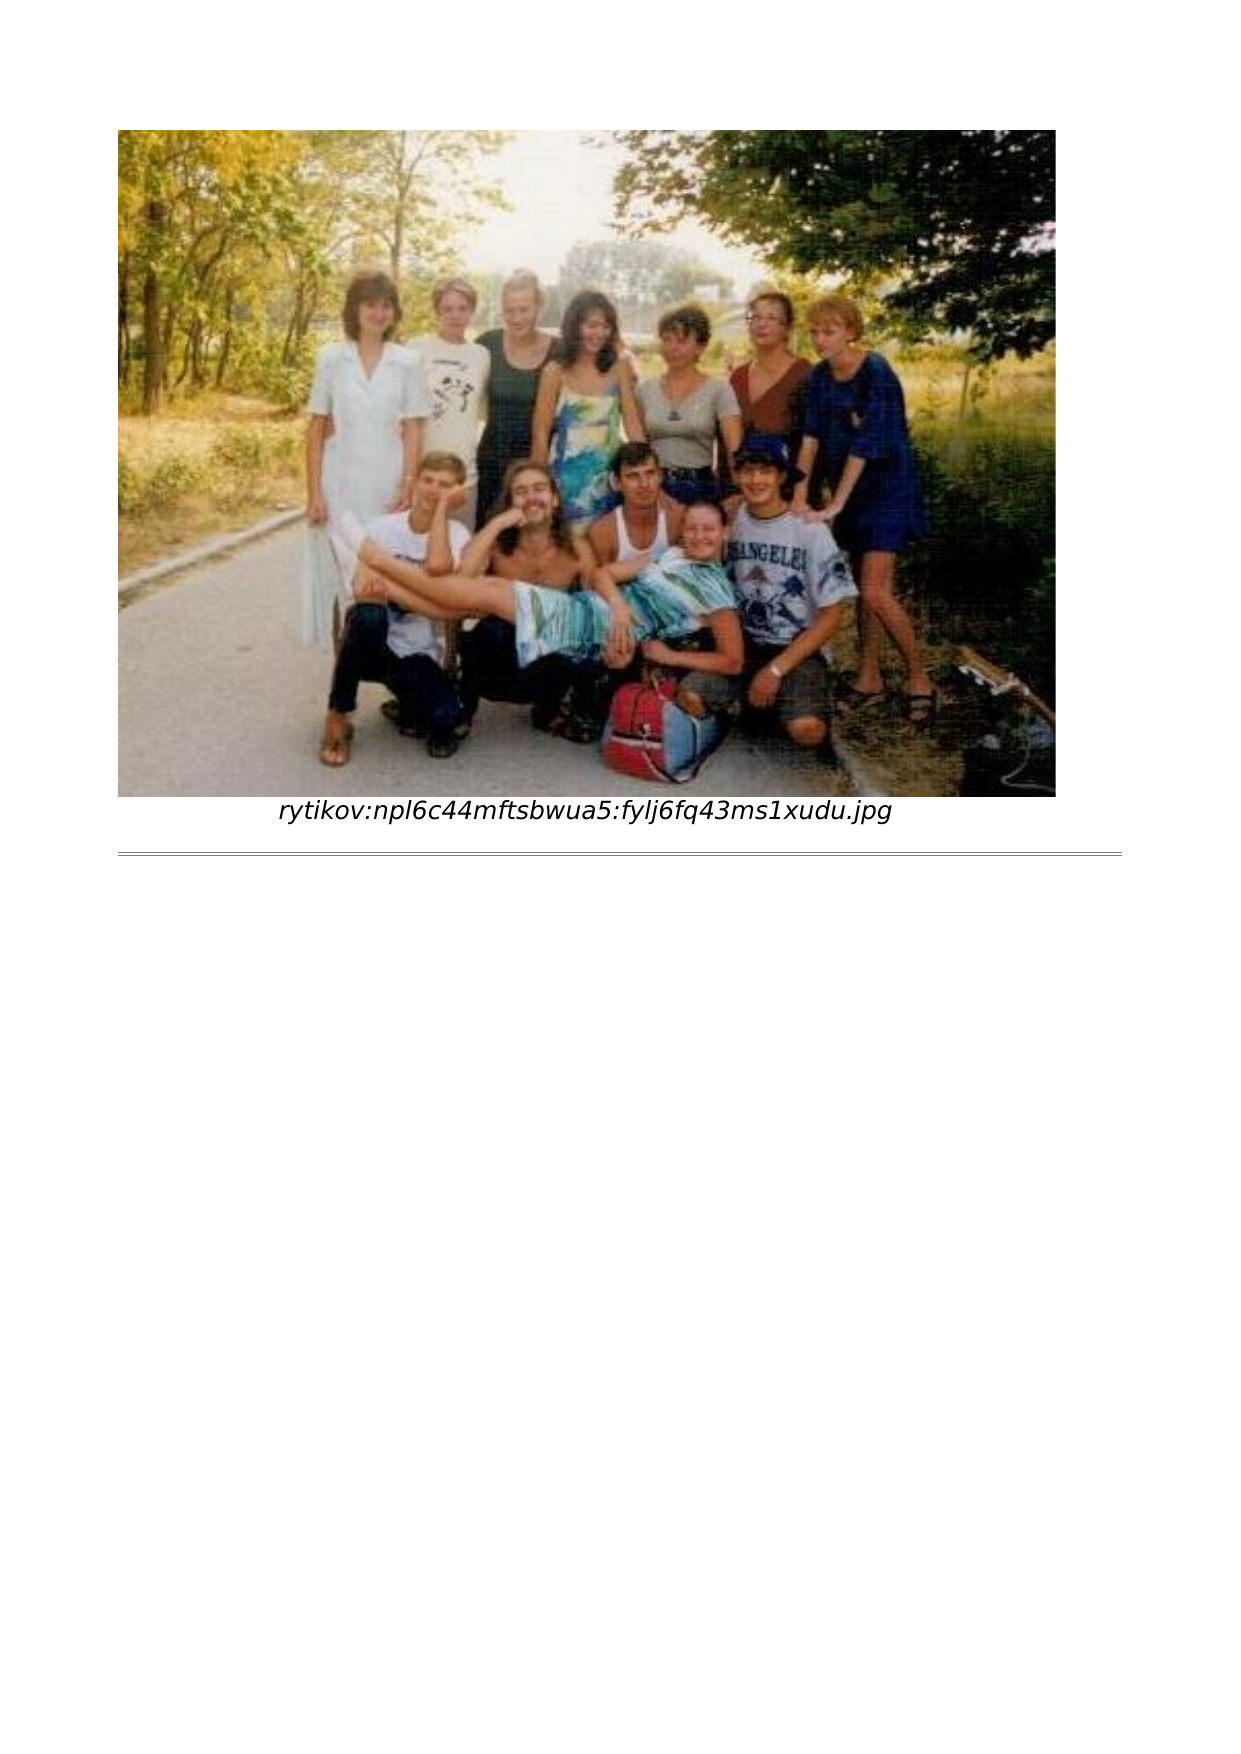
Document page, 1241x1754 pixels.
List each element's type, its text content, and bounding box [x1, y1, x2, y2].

picture [118, 130, 1056, 797]
text rytikov:npl6c44mftsbwua5:fylj6fq43ms1xudu.jpg [118, 797, 1056, 825]
